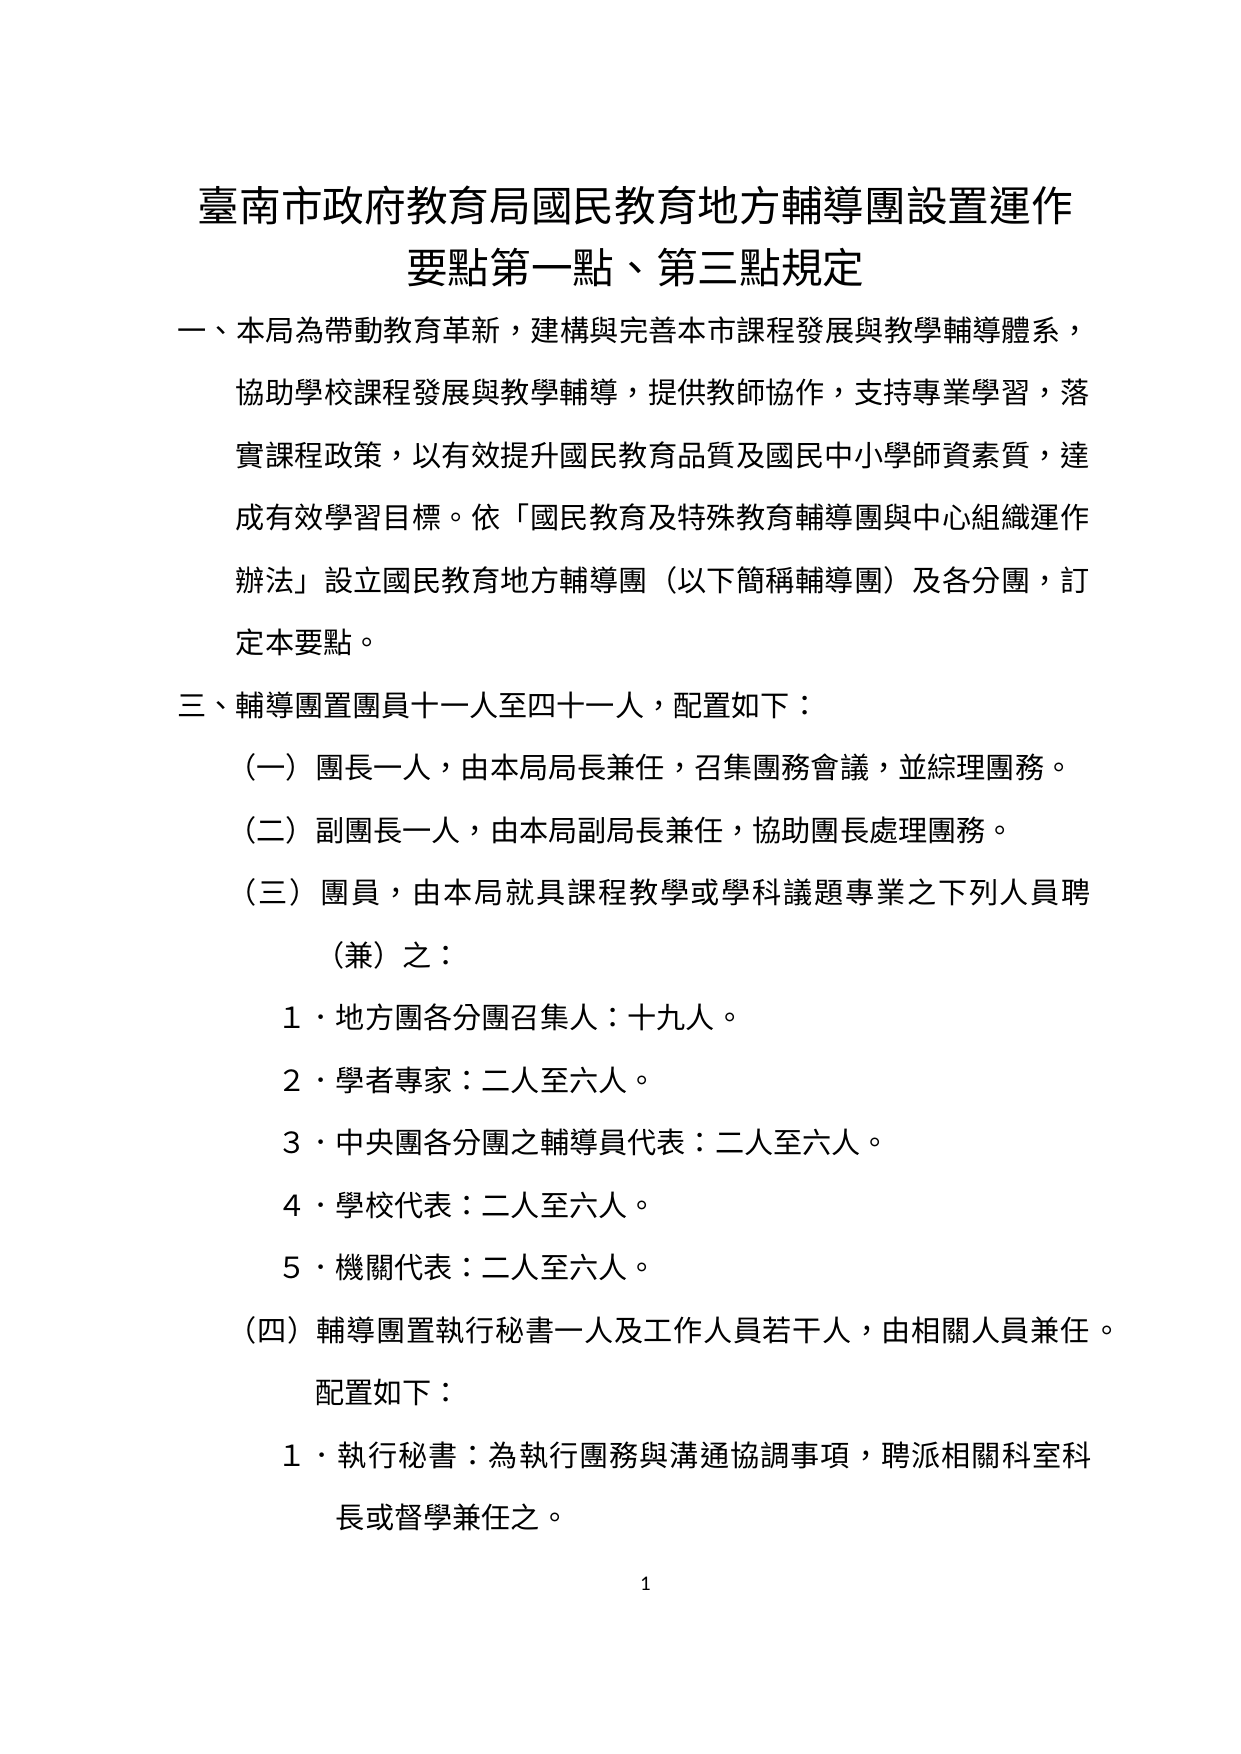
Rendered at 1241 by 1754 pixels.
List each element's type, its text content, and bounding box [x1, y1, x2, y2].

text 三、輔導團置團員十一人至四十一人，配置如下： [177, 662, 1092, 724]
text （二）副團長一人，由本局副局長兼任，協助團長處理團務。 [227, 787, 1092, 849]
text （三）團員，由本局就具課程教學或學科議題專業之下列人員聘（兼）之： [227, 849, 1092, 974]
text ３．中央團各分團之輔導員代表：二人至六人。 [277, 1099, 1092, 1162]
text （四）輔導團置執行秘書一人及工作人員若干人，由相關人員兼任。配置如下： [227, 1287, 1092, 1412]
text ４．學校代表：二人至六人。 [277, 1162, 1092, 1224]
text ２．學者專家：二人至六人。 [277, 1037, 1092, 1099]
text 臺南市政府教育局國民教育地方輔導團設置運作要點第一點、第三點規定 [177, 162, 1092, 287]
text （一）團長一人，由本局局長兼任，召集團務會議，並綜理團務。 [227, 724, 1092, 787]
text １．執行秘書：為執行團務與溝通協調事項，聘派相關科室科長或督學兼任之。 [277, 1412, 1092, 1537]
text １．地方團各分團召集人：十九人。 [277, 974, 1092, 1037]
text 一、本局為帶動教育革新，建構與完善本市課程發展與教學輔導體系，協助學校課程發展與教學輔導，提供教師協作，支持專業學習，落實課程政策，以有效提升國民教育品質及國民中小學師資素質，達成有效學習目標。依「國民教育及特殊教育輔導團與中心組織運作辦法」設立國民教育地方輔導團（以下簡稱輔導團）及各分團，訂定本要點。 [177, 287, 1092, 662]
text ５．機關代表：二人至六人。 [277, 1224, 1092, 1287]
